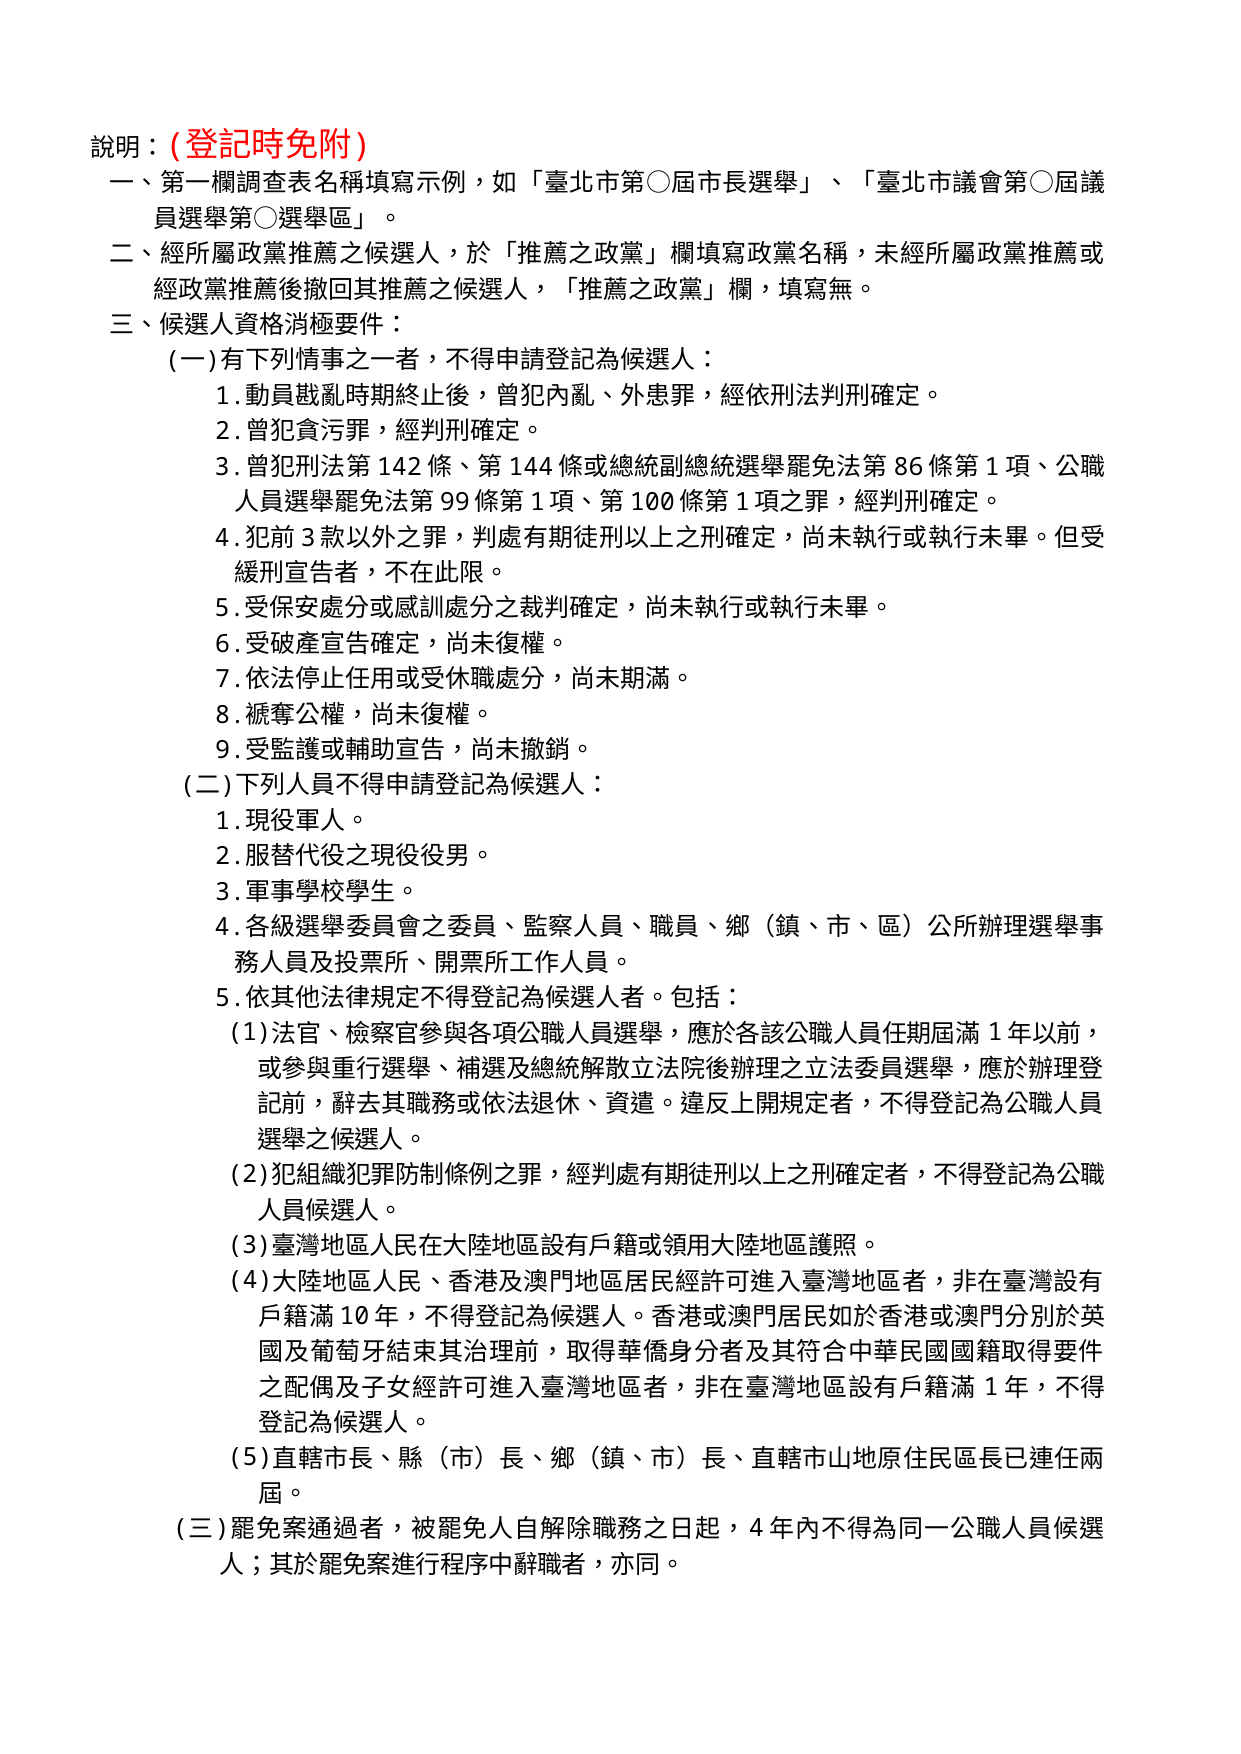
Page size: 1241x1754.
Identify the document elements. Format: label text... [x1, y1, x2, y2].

text (三)罷免案通過者，被罷免人自解除職務之日起，4年內不得為同一公職人員候選人；其於罷免案進行程序中辭職者，亦同。 [173, 1509, 1106, 1580]
text 1.動員戡亂時期終止後，曾犯內亂、外患罪，經依刑法判刑確定。 [215, 376, 952, 411]
text (4)大陸地區人民、香港及澳門地區居民經許可進入臺灣地區者，非在臺灣設有戶籍滿10年，不得登記為候選人。香港或澳門居民如於香港或澳門分別於英國及葡萄牙結束其治理前，取得華僑身分者及其符合中華民國國籍取得要件之配偶及子女經許可進入臺灣地區者，非在臺灣地區設有戶籍滿1年，不得登記為候選人。 [227, 1261, 1106, 1438]
text 6.受破產宣告確定，尚未復權。 [215, 624, 952, 659]
text 7.依法停止任用或受休職處分，尚未期滿。 [215, 659, 952, 695]
text 說明：(登記時免附) [90, 128, 1106, 163]
text 8.褫奪公權，尚未復權。 [215, 695, 952, 730]
text 3.曾犯刑法第142條、第144條或總統副總統選舉罷免法第86條第1項、公職人員選舉罷免法第99條第1項、第100條第1項之罪，經判刑確定。 [214, 447, 1106, 518]
text (2)犯組織犯罪防制條例之罪，經判處有期徒刑以上之刑確定者，不得登記為公職人員候選人。 [227, 1155, 1106, 1226]
text 一、第一欄調查表名稱填寫示例，如「臺北市第○屆市長選舉」、「臺北市議會第○屆議員選舉第○選舉區」。 [109, 163, 1106, 234]
text 三、候選人資格消極要件： [109, 305, 1106, 341]
text 2.服替代役之現役役男。 [215, 836, 1142, 872]
text (1)法官、檢察官參與各項公職人員選舉，應於各該公職人員任期屆滿1年以前，或參與重行選舉、補選及總統解散立法院後辦理之立法委員選舉，應於辦理登記前，辭去其職務或依法退休、資遣。違反上開規定者，不得登記為公職人員選舉之候選人。 [227, 1013, 1106, 1155]
text (一)有下列情事之一者，不得申請登記為候選人： [165, 341, 1142, 376]
text (3)臺灣地區人民在大陸地區設有戶籍或領用大陸地區護照。 [227, 1226, 1106, 1261]
text 5.受保安處分或感訓處分之裁判確定，尚未執行或執行未畢。 [214, 588, 1106, 624]
text (5)直轄市長、縣（市）長、鄉（鎮、市）長、直轄市山地原住民區長已連任兩屆。 [227, 1438, 1106, 1509]
text 二、經所屬政黨推薦之候選人，於「推薦之政黨」欄填寫政黨名稱，未經所屬政黨推薦或經政黨推薦後撤回其推薦之候選人，「推薦之政黨」欄，填寫無。 [109, 234, 1106, 305]
text 4.各級選舉委員會之委員、監察人員、職員、鄉（鎮、市、區）公所辦理選舉事務人員及投票所、開票所工作人員。 [214, 907, 1106, 978]
text (二)下列人員不得申請登記為候選人： [165, 766, 1142, 801]
text 4.犯前3款以外之罪，判處有期徒刑以上之刑確定，尚未執行或執行未畢。但受緩刑宣告者，不在此限。 [214, 518, 1106, 588]
text 1.現役軍人。 [215, 801, 1142, 836]
text 9.受監護或輔助宣告，尚未撤銷。 [215, 730, 952, 766]
text 3.軍事學校學生。 [215, 872, 1142, 907]
text 2.曾犯貪污罪，經判刑確定。 [215, 411, 952, 447]
text 5.依其他法律規定不得登記為候選人者。包括： [215, 978, 1142, 1013]
